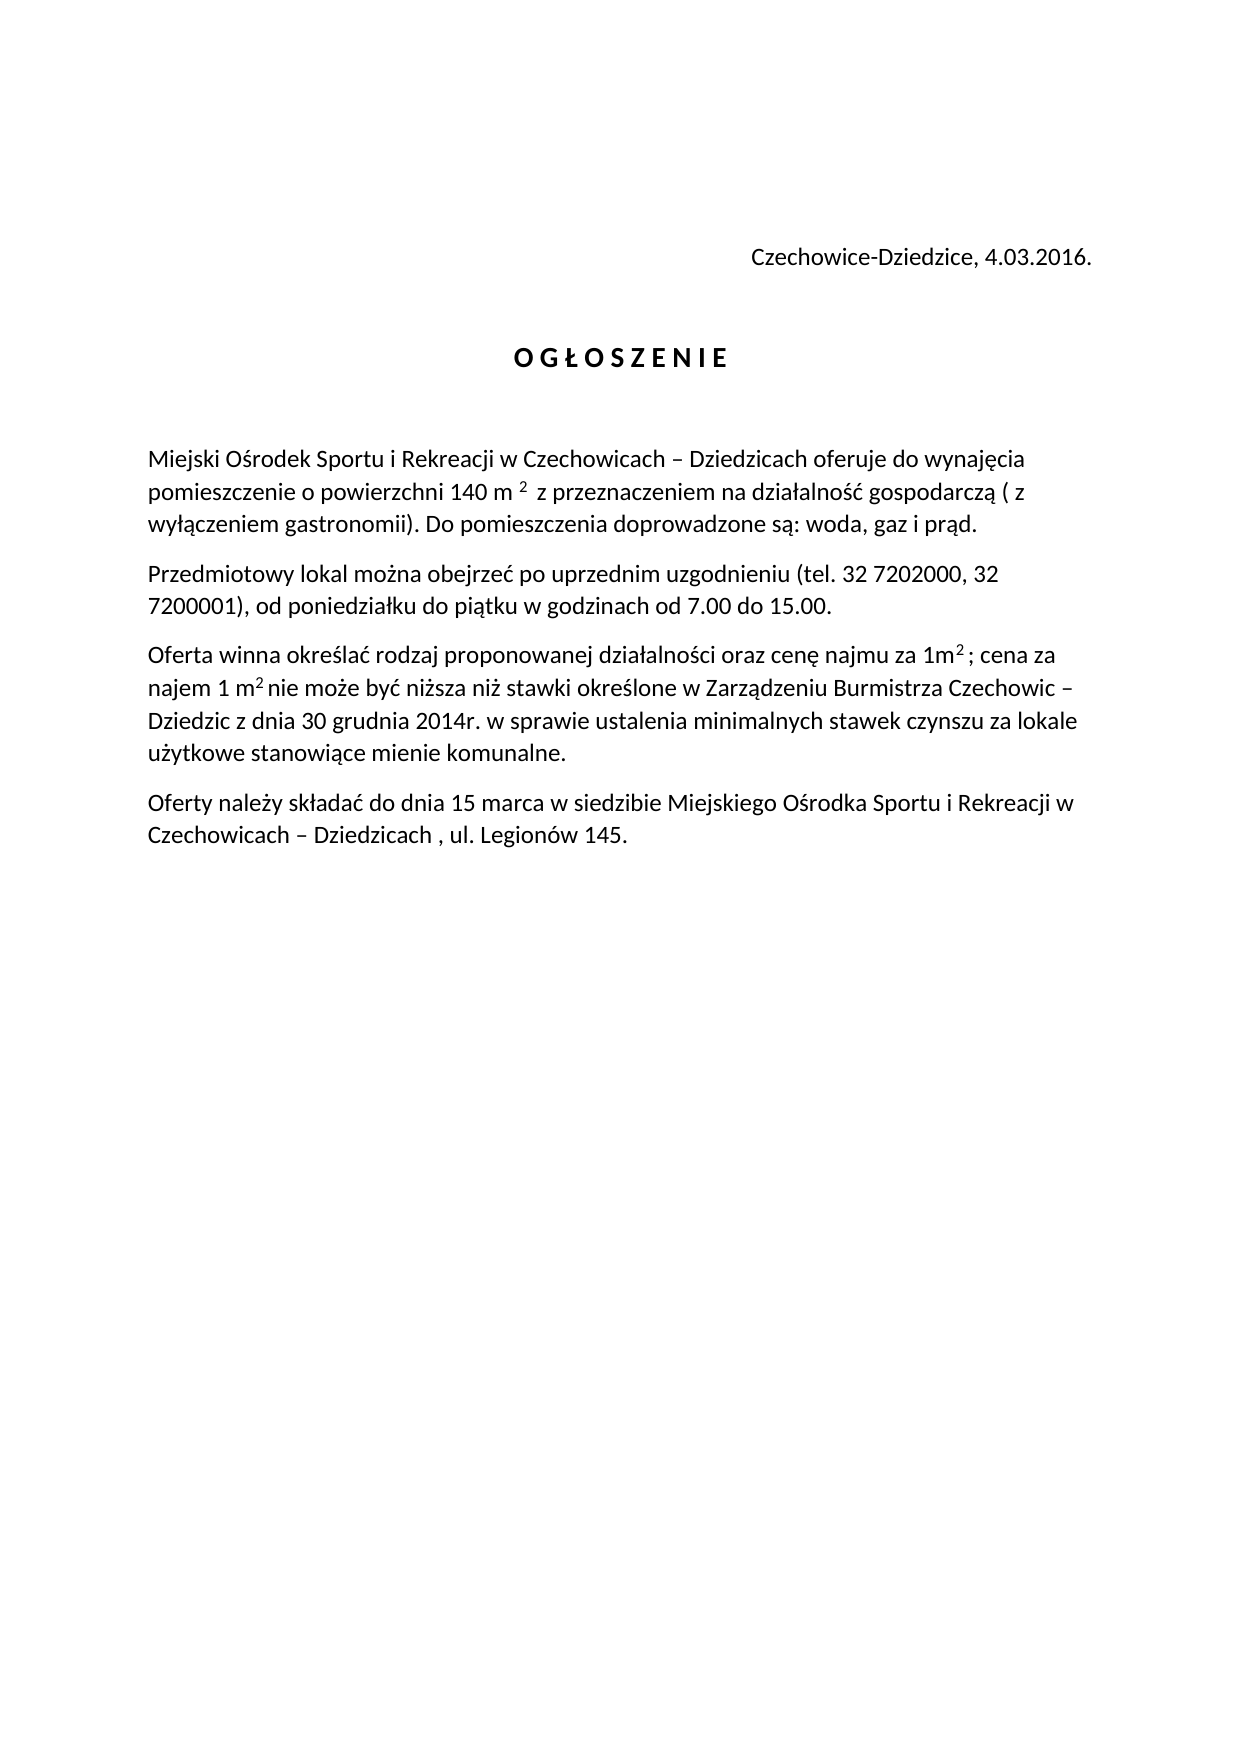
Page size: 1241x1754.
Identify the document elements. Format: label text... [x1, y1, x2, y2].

text Oferta winna określać rodzaj proponowanej działalności oraz cenę najmu za 1m2 ; cena za najem 1 m2 nie może być niższa niż stawki określone w Zarządzeniu Burmistrza Czechowic – Dziedzic z dnia 30 grudnia 2014r. w sprawie ustalenia minimalnych stawek czynszu za lokale użytkowe stanowiące mienie komunalne. [148, 639, 1093, 768]
text Oferty należy składać do dnia 15 marca w siedzibie Miejskiego Ośrodka Sportu i Rekreacji w Czechowicach – Dziedzicach , ul. Legionów 145. [148, 787, 1093, 850]
text O G Ł O S Z E N I E [148, 339, 1093, 375]
text Miejski Ośrodek Sportu i Rekreacji w Czechowicach – Dziedzicach oferuje do wynajęcia pomieszczenie o powierzchni 140 m 2 z przeznaczeniem na działalność gospodarczą ( z wyłączeniem gastronomii). Do pomieszczenia doprowadzone są: woda, gaz i prąd. [148, 443, 1093, 539]
text Czechowice-Dziedzice, 4.03.2016. [148, 241, 1093, 271]
text Przedmiotowy lokal można obejrzeć po uprzednim uzgodnieniu (tel. 32 7202000, 32 7200001), od poniedziałku do piątku w godzinach od 7.00 do 15.00. [148, 558, 1093, 621]
